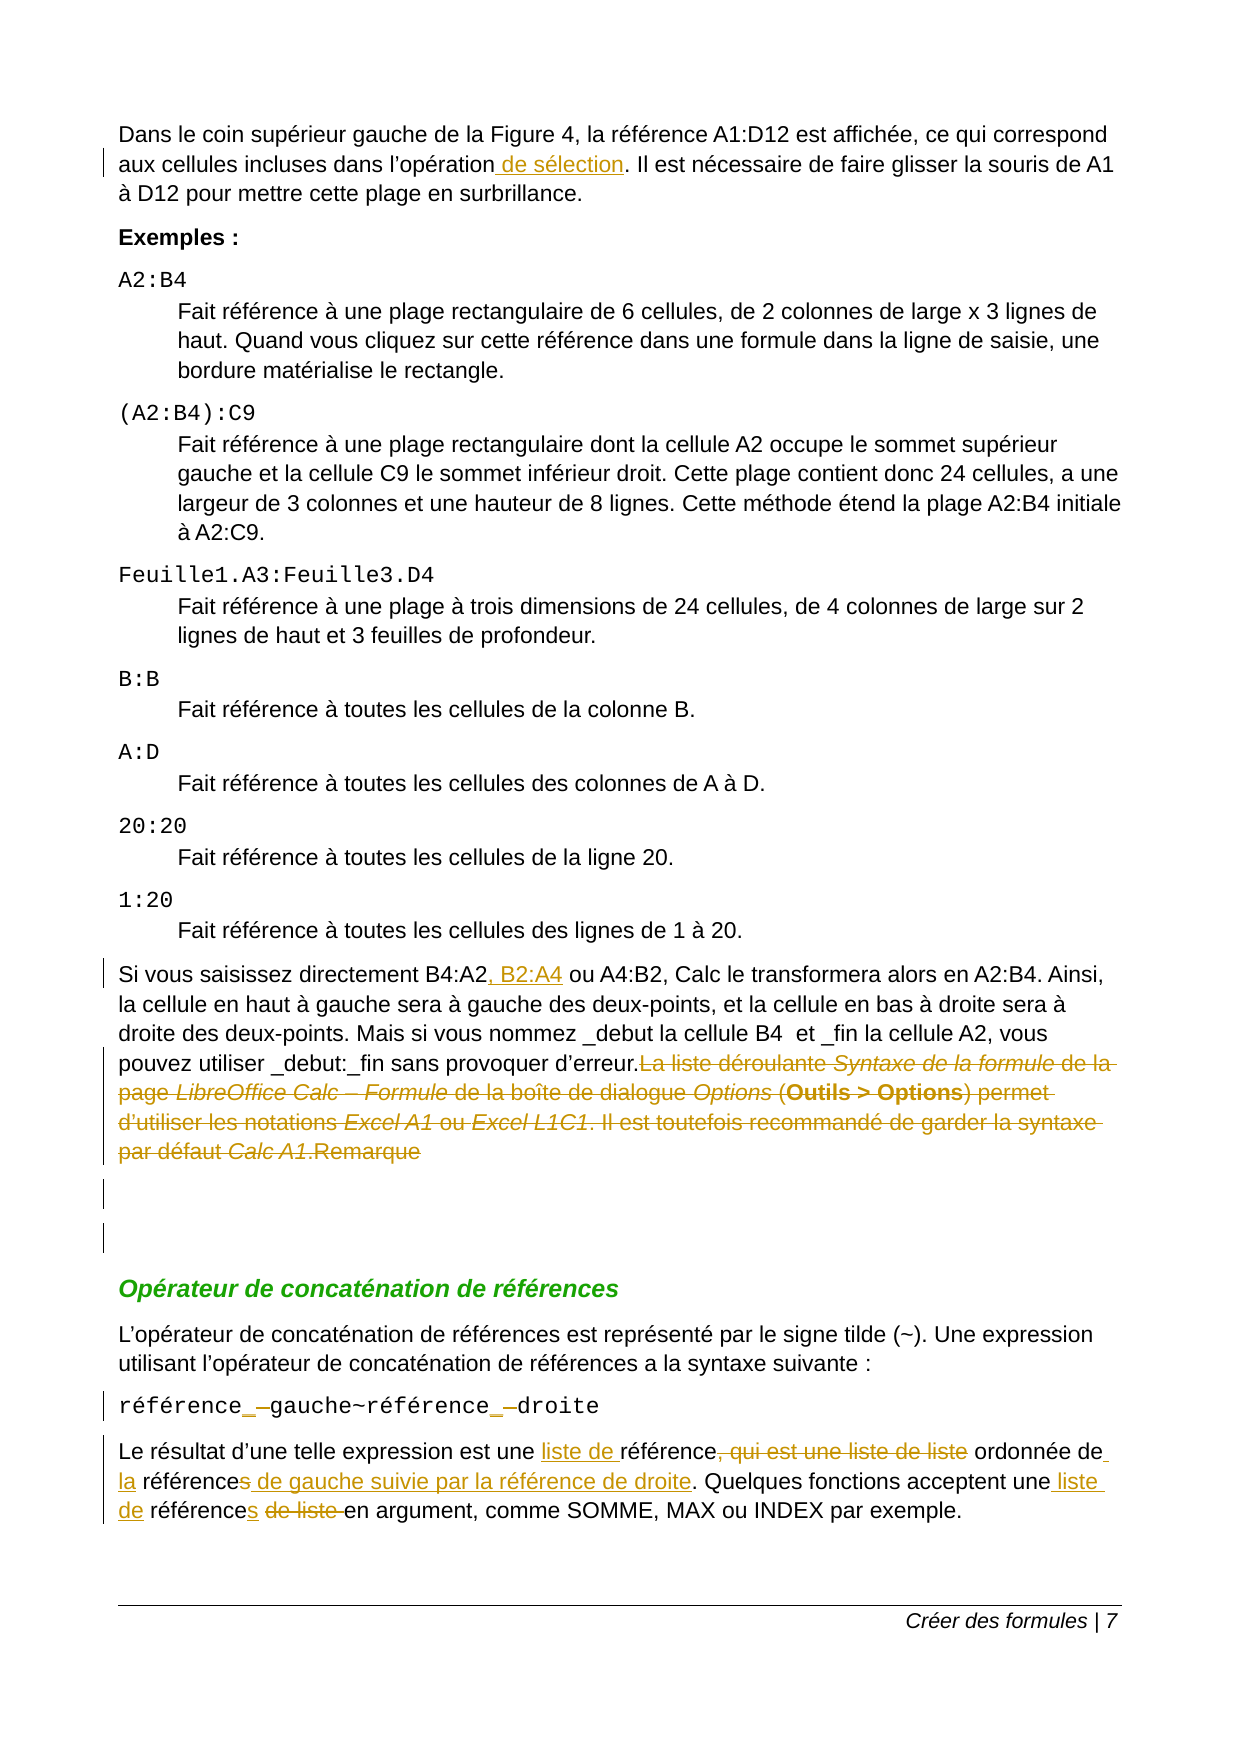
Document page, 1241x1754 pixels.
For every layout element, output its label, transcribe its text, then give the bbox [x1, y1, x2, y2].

list Fait référence à toutes les cellules des colonnes de A à D. [177, 767, 1122, 796]
subtitle Feuille1.A3:Feuille3.D4 [118, 560, 1122, 589]
list Fait référence à toutes les cellules de la colonne B. [177, 693, 1122, 722]
list Fait référence à toutes les cellules de la ligne 20. [177, 840, 1122, 870]
subtitle 1:20 [118, 884, 1122, 914]
text référence_gauche~référence_droite [118, 1391, 1122, 1421]
text L’opérateur de concaténation de références est représenté par le signe tilde (~). Une expression utilisant l’opérateur de concaténation de références a la syntaxe suivante : [118, 1318, 1122, 1377]
subtitle Opérateur de concaténation de références [118, 1273, 1122, 1303]
subtitle 20:20 [118, 811, 1122, 840]
text Si vous saisissez directement B4:A2, B2:A4 ou A4:B2, Calc le transformera alors en A2:B4. Ainsi, la cellule en haut à gauche sera à gauche des deux-points, et la cellule en bas à droite sera à droite des deux-points. Mais si vous nommez _debut la cellule B4 et _fin la cellule A2, vous pouvez utiliser _debut:_fin sans provoquer d’erreur. [118, 958, 1122, 1165]
text Le résultat d’une telle expression est une liste de référence ordonnée de la référence de gauche suivie par la référence de droite. Quelques fonctions acceptent une liste de références en argument, comme SOMME, MAX ou INDEX par exemple. [118, 1435, 1122, 1524]
text Exemples : [118, 221, 1122, 251]
subtitle A:D [118, 737, 1122, 767]
subtitle B:B [118, 663, 1122, 693]
subtitle (A2:B4):C9 [118, 398, 1122, 427]
list Fait référence à toutes les cellules des lignes de 1 à 20. [177, 914, 1122, 943]
list Fait référence à une plage à trois dimensions de 24 cellules, de 4 colonnes de large sur 2 lignes de haut et 3 feuilles de profondeur. [177, 589, 1122, 648]
subtitle A2:B4 [118, 265, 1122, 295]
text Dans le coin supérieur gauche de la Figure 4, la référence A1:D12 est affichée, ce qui correspond aux cellules incluses dans l’opération de sélection. Il est nécessaire de faire glisser la souris de A1 à D12 pour mettre cette plage en surbrillance. [118, 118, 1122, 207]
list Fait référence à une plage rectangulaire dont la cellule A2 occupe le sommet supérieur gauche et la cellule C9 le sommet inférieur droit. Cette plage contient donc 24 cellules, a une largeur de 3 colonnes et une hauteur de 8 lignes. Cette méthode étend la plage A2:B4 initiale à A2:C9. [177, 427, 1122, 545]
list Fait référence à une plage rectangulaire de 6 cellules, de 2 colonnes de large x 3 lignes de haut. Quand vous cliquez sur cette référence dans une formule dans la ligne de saisie, une bordure matérialise le rectangle. [177, 295, 1122, 383]
